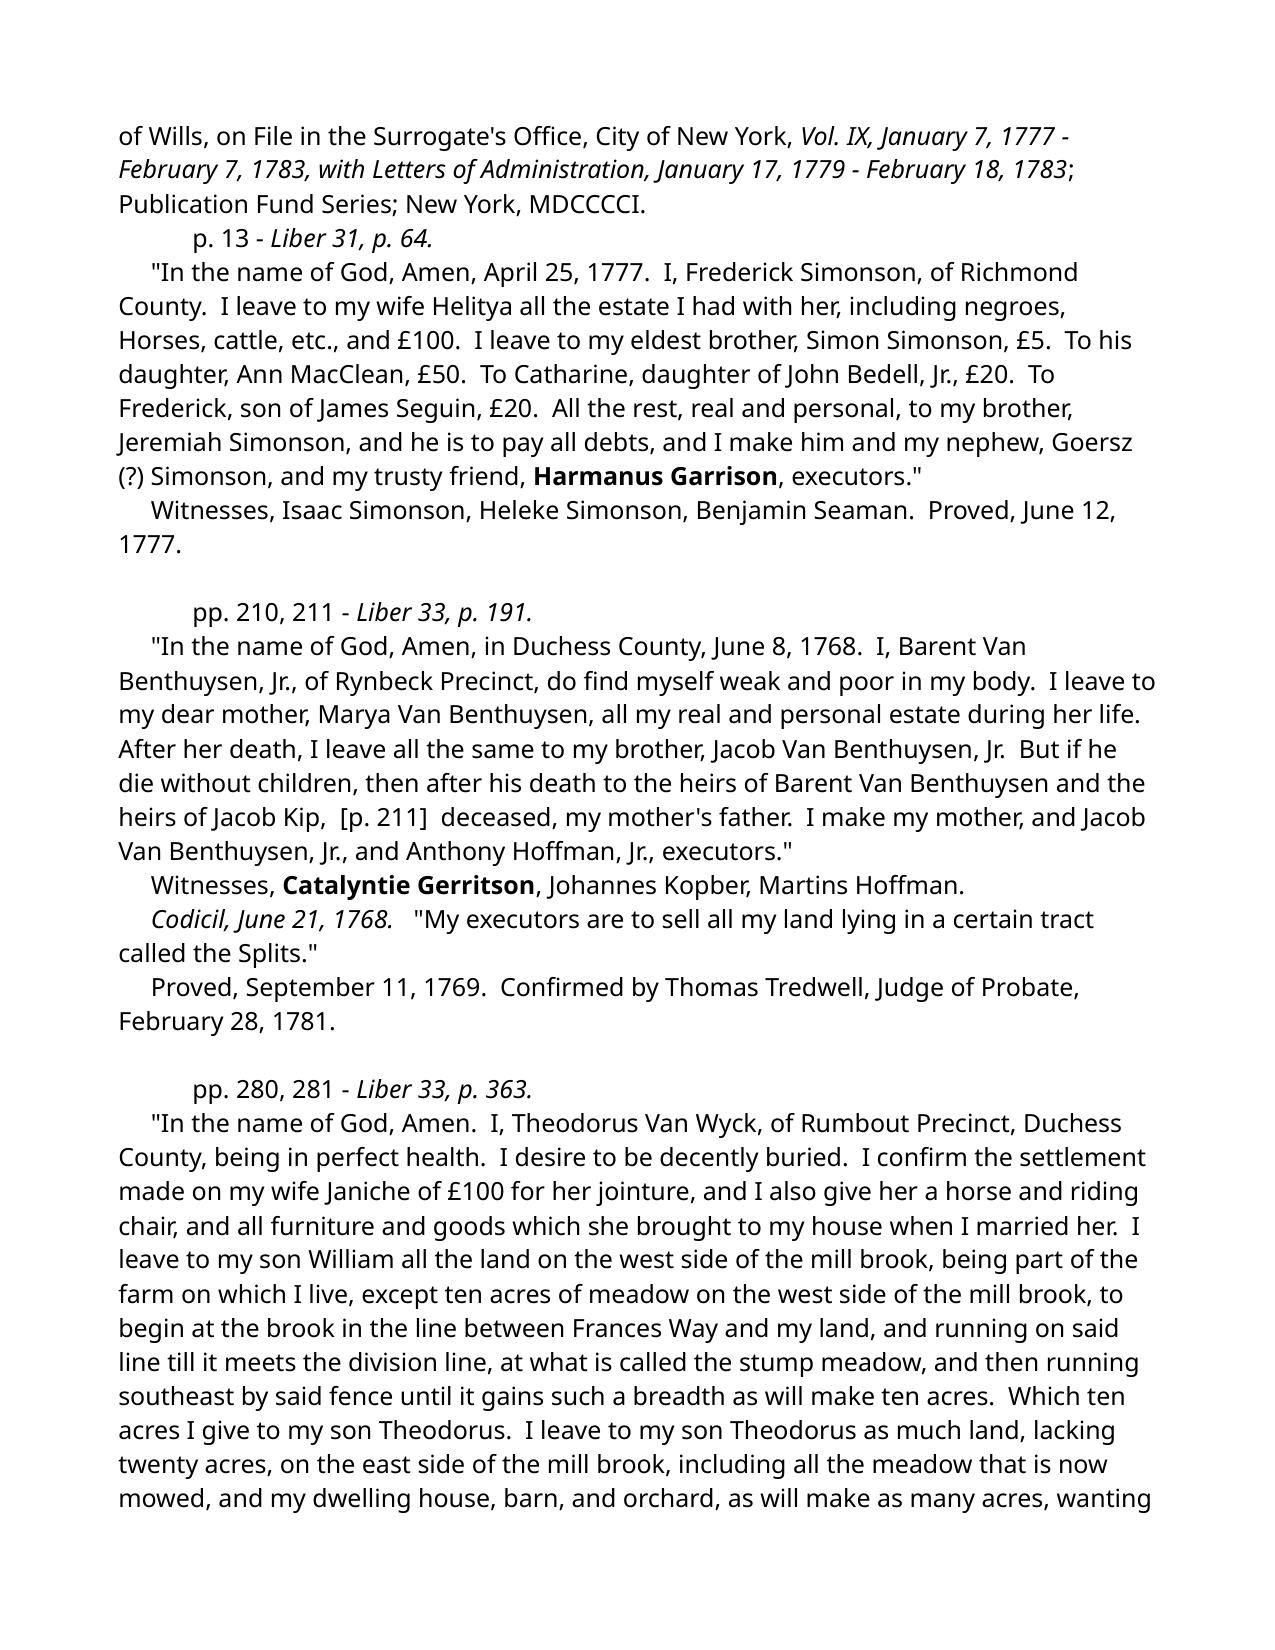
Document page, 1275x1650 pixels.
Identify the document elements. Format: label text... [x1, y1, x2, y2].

text pp. 280, 281 - Liber 33, p. 363. [118, 1072, 1157, 1106]
text of Wills, on File in the Surrogate's Office, City of New York, Vol. IX, January 7, 1777 - February 7, 1783, with Letters of Administration, January 17, 1779 - February 18, 1783; Publication Fund Series; New York, MDCCCCI. [118, 118, 1157, 220]
text Proved, September 11, 1769. Confirmed by Thomas Tredwell, Judge of Probate, February 28, 1781. [118, 970, 1157, 1038]
text "In the name of God, Amen, April 25, 1777. I, Frederick Simonson, of Richmond County. I leave to my wife Helitya all the estate I had with her, including negroes, Horses, cattle, etc., and £100. I leave to my eldest brother, Simon Simonson, £5. To his daughter, Ann MacClean, £50. To Catharine, daughter of John Bedell, Jr., £20. To Frederick, son of James Seguin, £20. All the rest, real and personal, to my brother, Jeremiah Simonson, and he is to pay all debts, and I make him and my nephew, Goersz (?) Simonson, and my trusty friend, Harmanus Garrison, executors." [118, 254, 1157, 493]
text "In the name of God, Amen. I, Theodorus Van Wyck, of Rumbout Precinct, Duchess County, being in perfect health. I desire to be decently buried. I confirm the settlement made on my wife Janiche of £100 for her jointure, and I also give her a horse and riding chair, and all furniture and goods which she brought to my house when I married her. I leave to my son William all the land on the west side of the mill brook, being part of the farm on which I live, except ten acres of meadow on the west side of the mill brook, to begin at the brook in the line between Frances Way and my land, and running on said line till it meets the division line, at what is called the stump meadow, and then running southeast by said fence until it gains such a breadth as will make ten acres. Which ten acres I give to my son Theodorus. I leave to my son Theodorus as much land, lacking twenty acres, on the east side of the mill brook, including all the meadow that is now mowed, and my dwelling house, barn, and orchard, as will make as many acres, wanting [118, 1106, 1157, 1515]
text p. 13 - Liber 31, p. 64. [118, 220, 1157, 254]
text "In the name of God, Amen, in Duchess County, June 8, 1768. I, Barent Van Benthuysen, Jr., of Rynbeck Precinct, do find myself weak and poor in my body. I leave to my dear mother, Marya Van Benthuysen, all my real and personal estate during her life. After her death, I leave all the same to my brother, Jacob Van Benthuysen, Jr. But if he die without children, then after his death to the heirs of Barent Van Benthuysen and the heirs of Jacob Kip, [p. 211] deceased, my mother's father. I make my mother, and Jacob Van Benthuysen, Jr., and Anthony Hoffman, Jr., executors." [118, 629, 1157, 867]
text Witnesses, Isaac Simonson, Heleke Simonson, Benjamin Seaman. Proved, June 12, 1777. [118, 493, 1157, 561]
text pp. 210, 211 - Liber 33, p. 191. [118, 595, 1157, 629]
text Witnesses, Catalyntie Gerritson, Johannes Kopber, Martins Hoffman. [118, 867, 1157, 902]
text Codicil, June 21, 1768. "My executors are to sell all my land lying in a certain tract called the Splits." [118, 902, 1157, 970]
